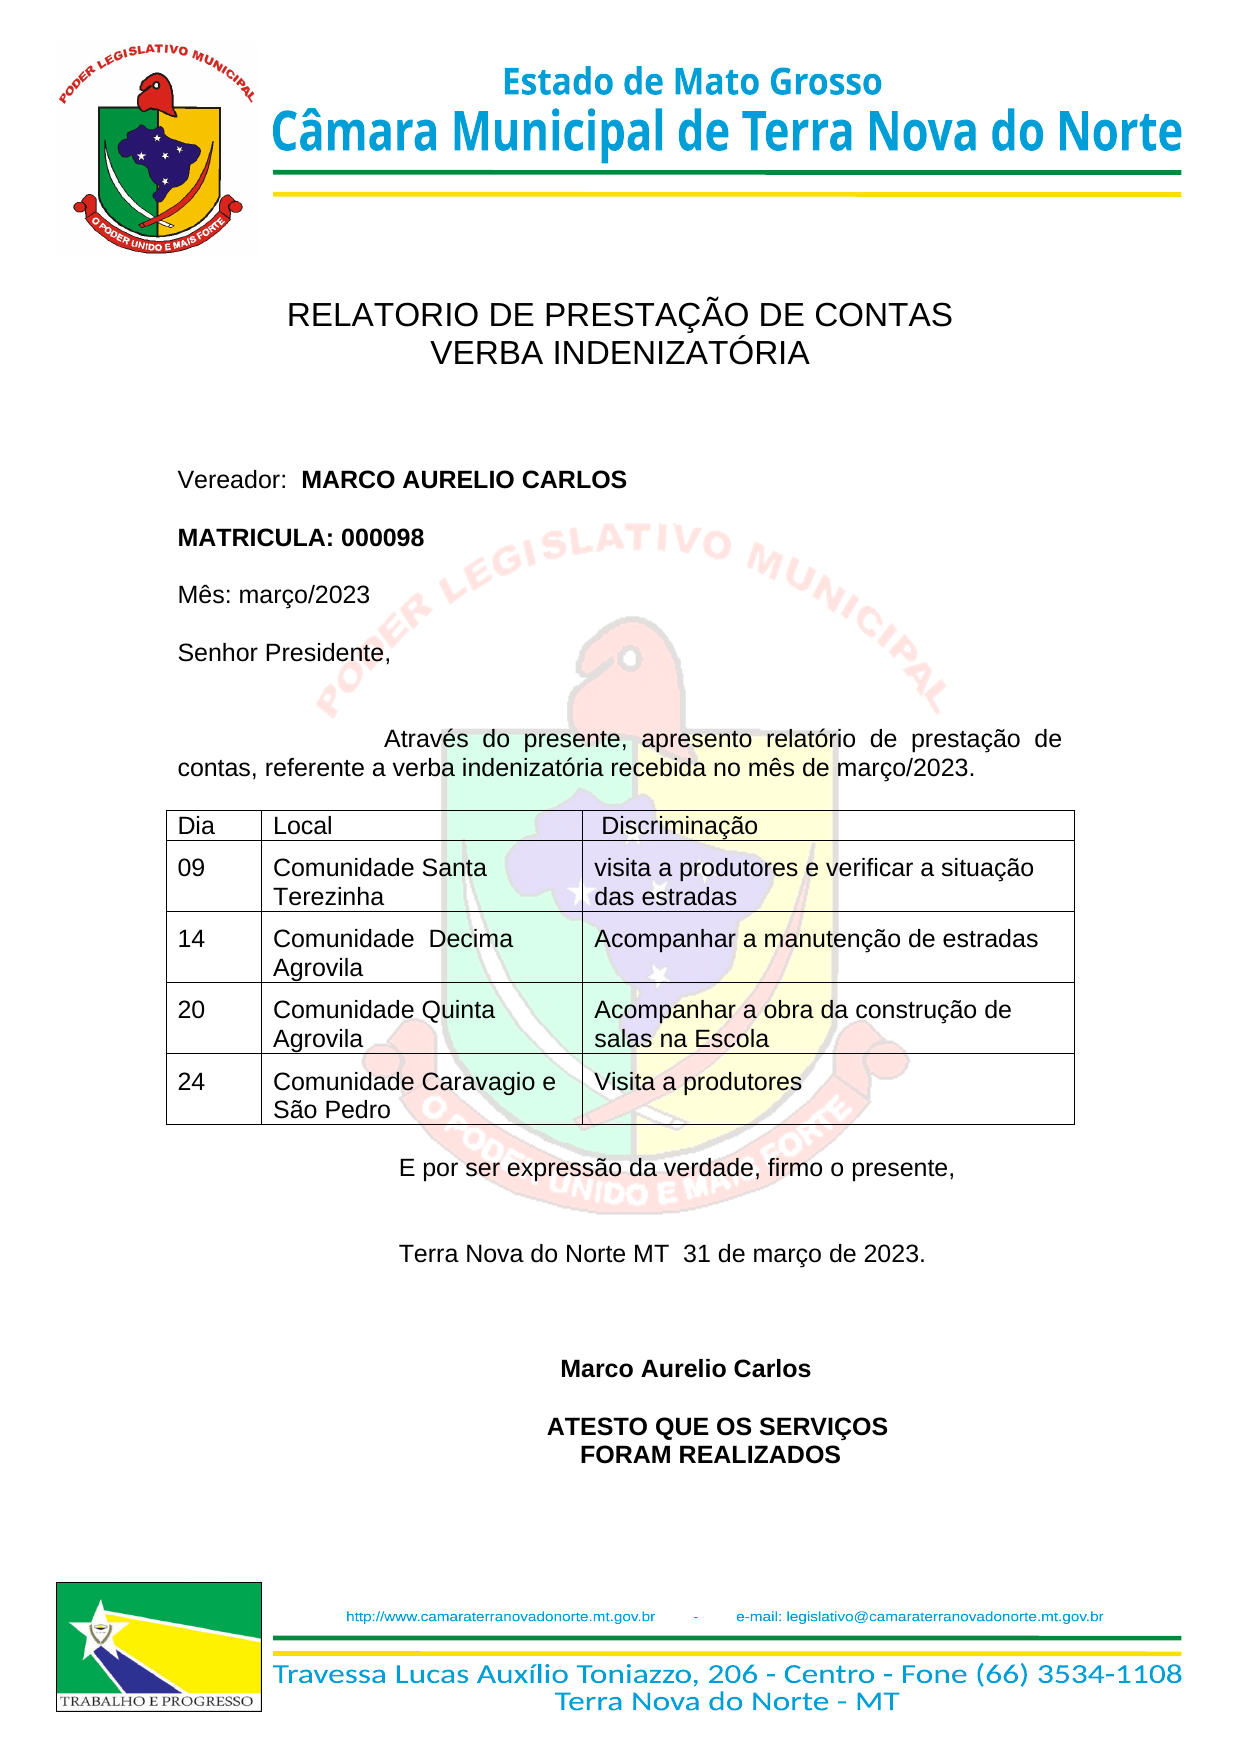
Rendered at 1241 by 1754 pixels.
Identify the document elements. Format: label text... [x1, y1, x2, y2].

text Senhor Presidente, [177, 637, 303, 666]
text VERBA INDENIZATÓRIA [177, 333, 1063, 371]
text FORAM REALIZADOS [236, 1441, 1122, 1469]
text ATESTO QUE OS SERVIÇOS [236, 1412, 1122, 1441]
table_cell Visita a produtores [966, 1054, 1074, 1124]
text Através do presente, apresento relatório de prestação de contas, referente a verba indenizatória recebida no mês de março/2023. [177, 724, 303, 781]
text MATRICULA: 000098 [177, 522, 303, 551]
text Vereador: MARCO AURELIO CARLOS [177, 465, 1063, 494]
text Mês: março/2023 [177, 580, 303, 609]
table_cell Comunidade Caravagio e São Pedro [262, 1054, 303, 1124]
table_cell visita a produtores e verificar a situação das estradas [966, 841, 1074, 911]
text E por ser expressão da verdade, firmo o presente, [966, 1153, 1063, 1182]
picture [55, 42, 260, 256]
text MATRICULA: 000098 [966, 522, 1063, 551]
table_cell 20 [167, 983, 261, 1053]
picture [860, 1611, 868, 1623]
table_header Discriminação [966, 811, 1074, 840]
table_cell Acompanhar a manutenção de estradas [966, 912, 1074, 982]
table_cell Comunidade Santa Terezinha [262, 841, 303, 911]
table_cell Comunidade Decima Agrovila [262, 912, 303, 982]
text Terra Nova do Norte MT 31 de março de 2023. [177, 1239, 1063, 1268]
table_cell Comunidade Quinta Agrovila [262, 983, 303, 1053]
picture [57, 1583, 261, 1711]
table_cell 14 [167, 912, 261, 982]
table_cell Acompanhar a obra da construção de salas na Escola [966, 983, 1074, 1053]
table_cell 24 [167, 1054, 261, 1124]
text E por ser expressão da verdade, firmo o presente, [177, 1153, 303, 1182]
text Marco Aurelio Carlos [177, 1354, 1063, 1412]
table_cell 09 [167, 841, 261, 911]
text Senhor Presidente, [966, 637, 1063, 666]
text Mês: março/2023 [966, 580, 1063, 609]
table_header Dia [167, 811, 261, 840]
table_header Local [262, 811, 303, 840]
text RELATORIO DE PRESTAÇÃO DE CONTAS [177, 294, 1063, 333]
text Através do presente, apresento relatório de prestação de contas, referente a verba indenizatória recebida no mês de março/2023. [966, 724, 1063, 781]
